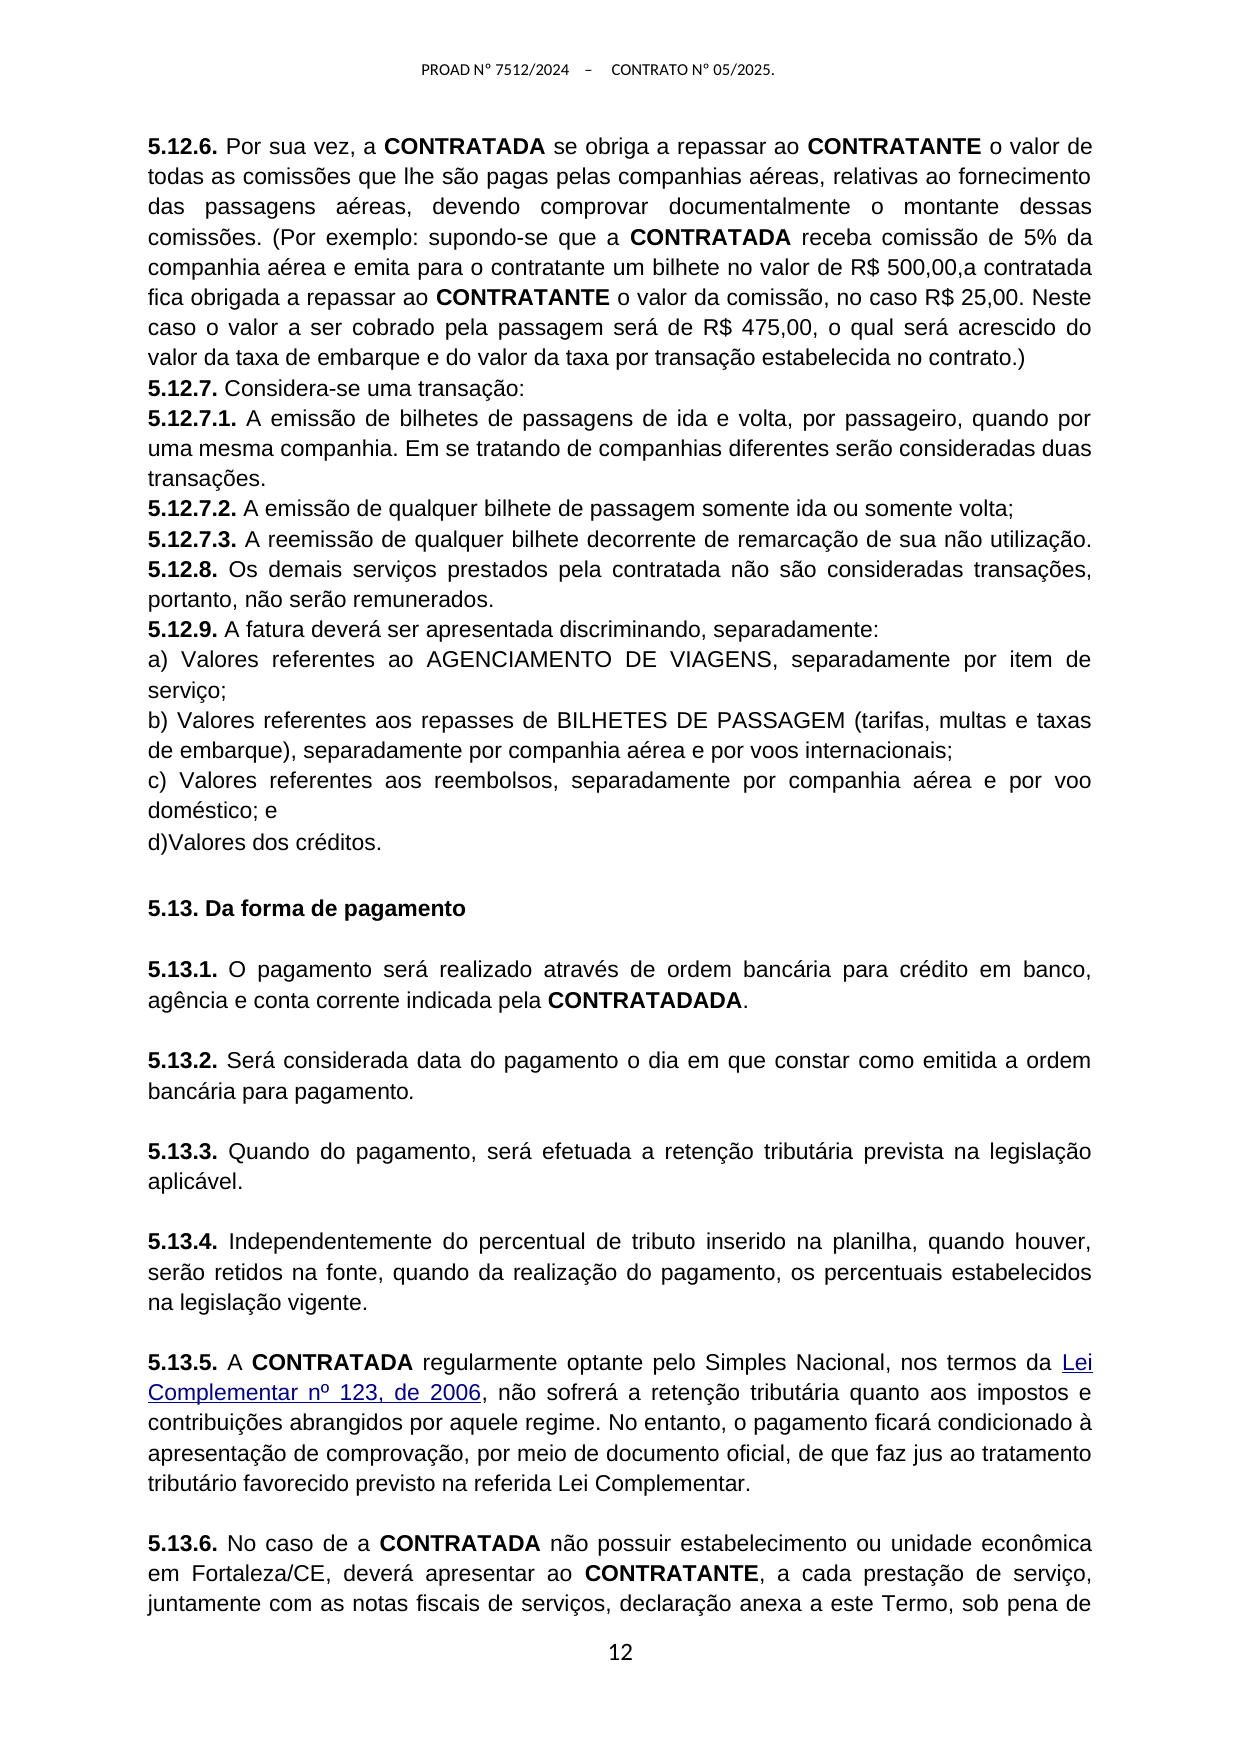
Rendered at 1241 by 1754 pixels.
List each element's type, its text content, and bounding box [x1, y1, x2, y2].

text 5.13.5. A CONTRATADA regularmente optante pelo Simples Nacional, nos termos da Lei Complementar nº 123, de 2006, não sofrerá a retenção tributária quanto aos impostos e contribuições abrangidos por aquele regime. No entanto, o pagamento ficará condicionado à apresentação de comprovação, por meio de documento oficial, de que faz jus ao tratamento tributário favorecido previsto na referida Lei Complementar. [148, 1349, 1092, 1496]
text 5.12.6. Por sua vez, a CONTRATADA se obriga a repassar ao CONTRATANTE o valor de todas as comissões que lhe são pagas pelas companhias aéreas, relativas ao fornecimento das passagens aéreas, devendo comprovar documentalmente o montante dessas comissões. (Por exemplo: supondo-se que a CONTRATADA receba comissão de 5% da companhia aérea e emita para o contratante um bilhete no valor de R$ 500,00,a contratada fica obrigada a repassar ao CONTRATANTE o valor da comissão, no caso R$ 25,00. Neste caso o valor a ser cobrado pela passagem será de R$ 475,00, o qual será acrescido do valor da taxa de embarque e do valor da taxa por transação estabelecida no contrato.) [148, 133, 1092, 371]
text 5.13.2. Será considerada data do pagamento o dia em que constar como emitida a ordem bancária para pagamento. [148, 1047, 1092, 1104]
text 5.13.4. Independentemente do percentual de tributo inserido na planilha, quando houver, serão retidos na fonte, quando da realização do pagamento, os percentuais estabelecidos na legislação vigente. [148, 1228, 1092, 1315]
text 5.12.7.1. A emissão de bilhetes de passagens de ida e volta, por passageiro, quando por uma mesma companhia. Em se tratando de companhias diferentes serão consideradas duas transações. 5.12.7.2. A emissão de qualquer bilhete de passagem somente ida ou somente volta; [148, 405, 1092, 522]
text 5.13.6. No caso de a CONTRATADA não possuir estabelecimento ou unidade econômica em Fortaleza/CE, deverá apresentar ao CONTRATANTE, a cada prestação de serviço, juntamente com as notas fiscais de serviços, declaração anexa a este Termo, sob pena de [148, 1530, 1092, 1617]
text 5.13. Da forma de pagamento [148, 895, 1092, 922]
text 5.12.7.3. A reemissão de qualquer bilhete decorrente de remarcação de sua não utilização. 5.12.8. Os demais serviços prestados pela contratada não são consideradas transações, portanto, não serão remunerados. [148, 526, 1092, 612]
text 5.12.9. A fatura deverá ser apresentada discriminando, separadamente: [148, 616, 1092, 643]
text 5.13.3. Quando do pagamento, será efetuada a retenção tributária prevista na legislação aplicável. [148, 1138, 1092, 1194]
text d)Valores dos créditos. [148, 828, 1092, 891]
text b) Valores referentes aos repasses de BILHETES DE PASSAGEM (tarifas, multas e taxas de embarque), separadamente por companhia aérea e por voos internacionais; [148, 707, 1092, 763]
text c) Valores referentes aos reembolsos, separadamente por companhia aérea e por voo doméstico; e [148, 767, 1092, 824]
text 5.12.7. Considera-se uma transação: [148, 374, 1092, 401]
text 5.13.1. O pagamento será realizado através de ordem bancária para crédito em banco, agência e conta corrente indicada pela CONTRATADADA. [148, 955, 1092, 1014]
text a) Valores referentes ao AGENCIAMENTO DE VIAGENS, separadamente por item de serviço; [148, 646, 1092, 703]
